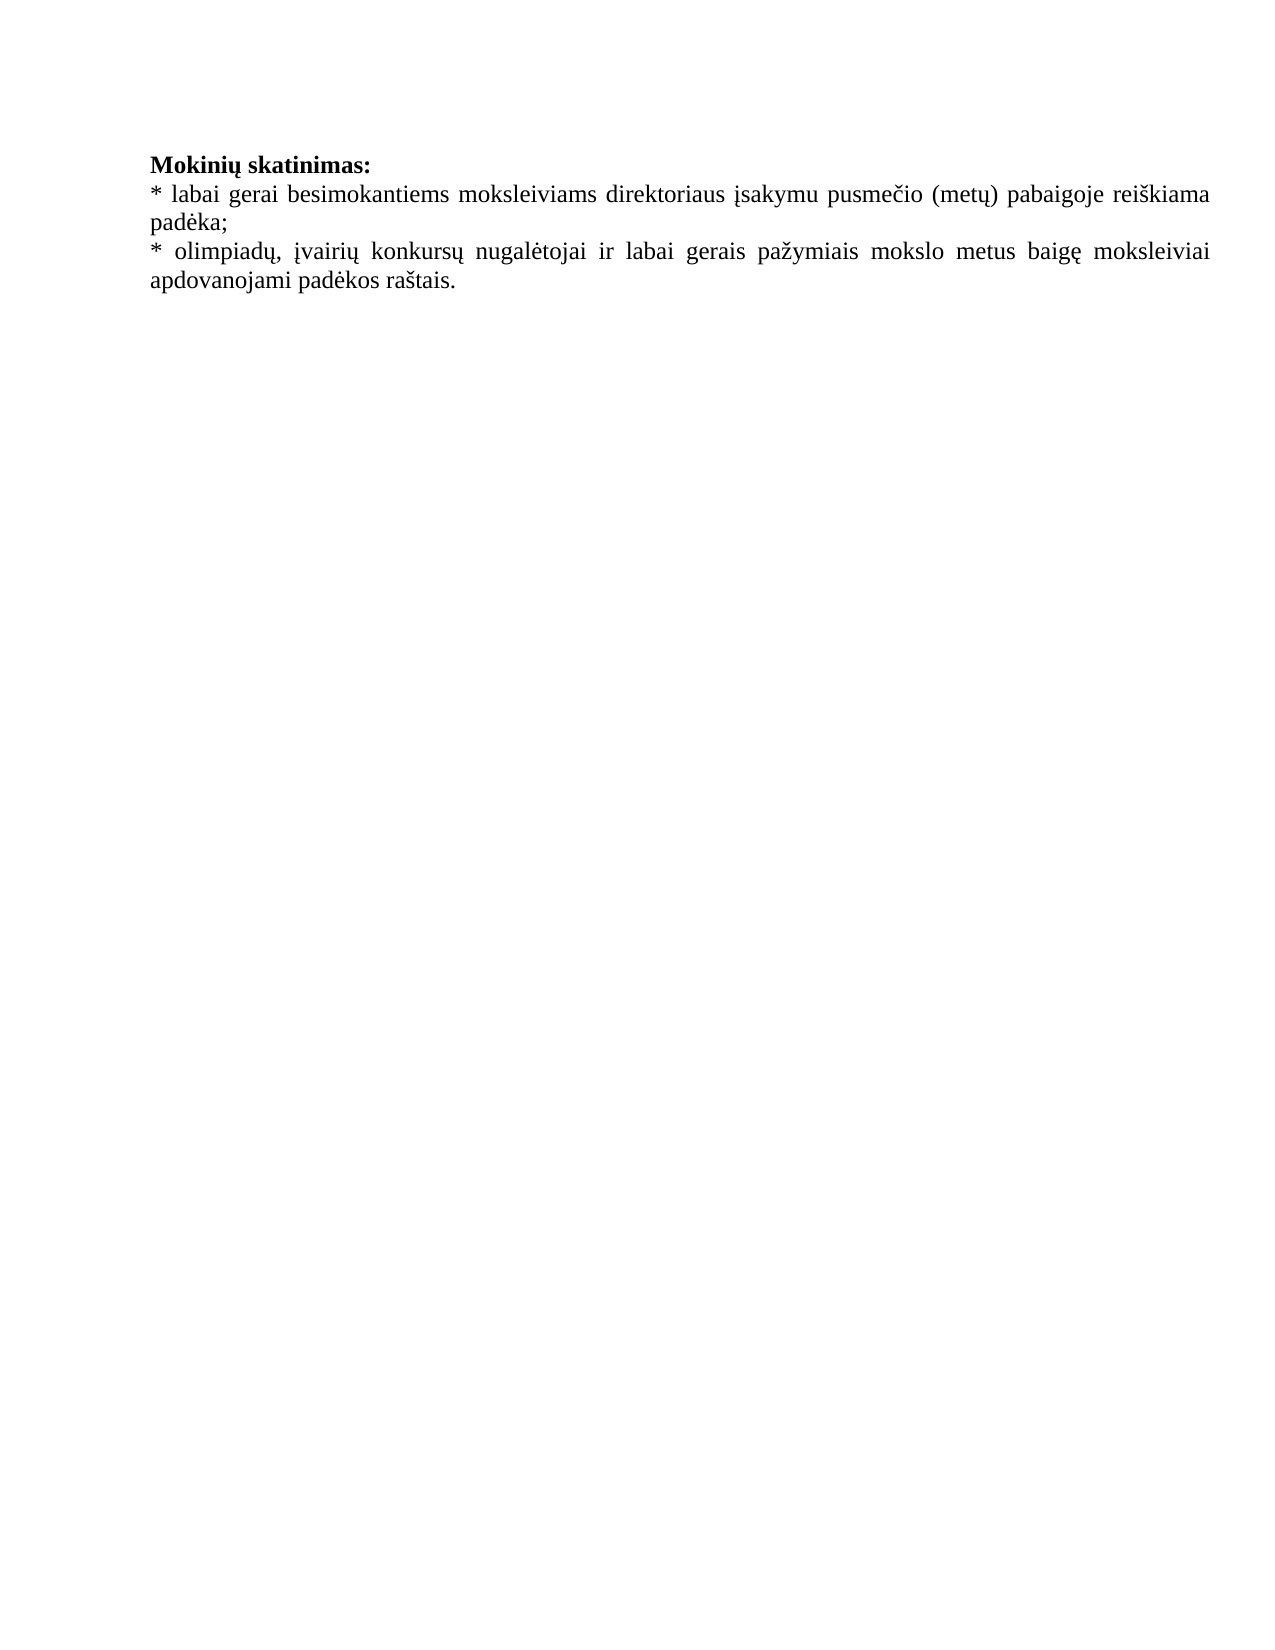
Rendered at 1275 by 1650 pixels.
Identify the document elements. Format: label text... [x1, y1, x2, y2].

text * olimpiadų, įvairių konkursų nugalėtojai ir labai gerais pažymiais mokslo metus baigę moksleiviai apdovanojami padėkos raštais. [150, 236, 1211, 294]
text Mokinių skatinimas: [150, 150, 1211, 179]
text * labai gerai besimokantiems moksleiviams direktoriaus įsakymu pusmečio (metų) pabaigoje reiškiama padėka; [150, 179, 1211, 236]
